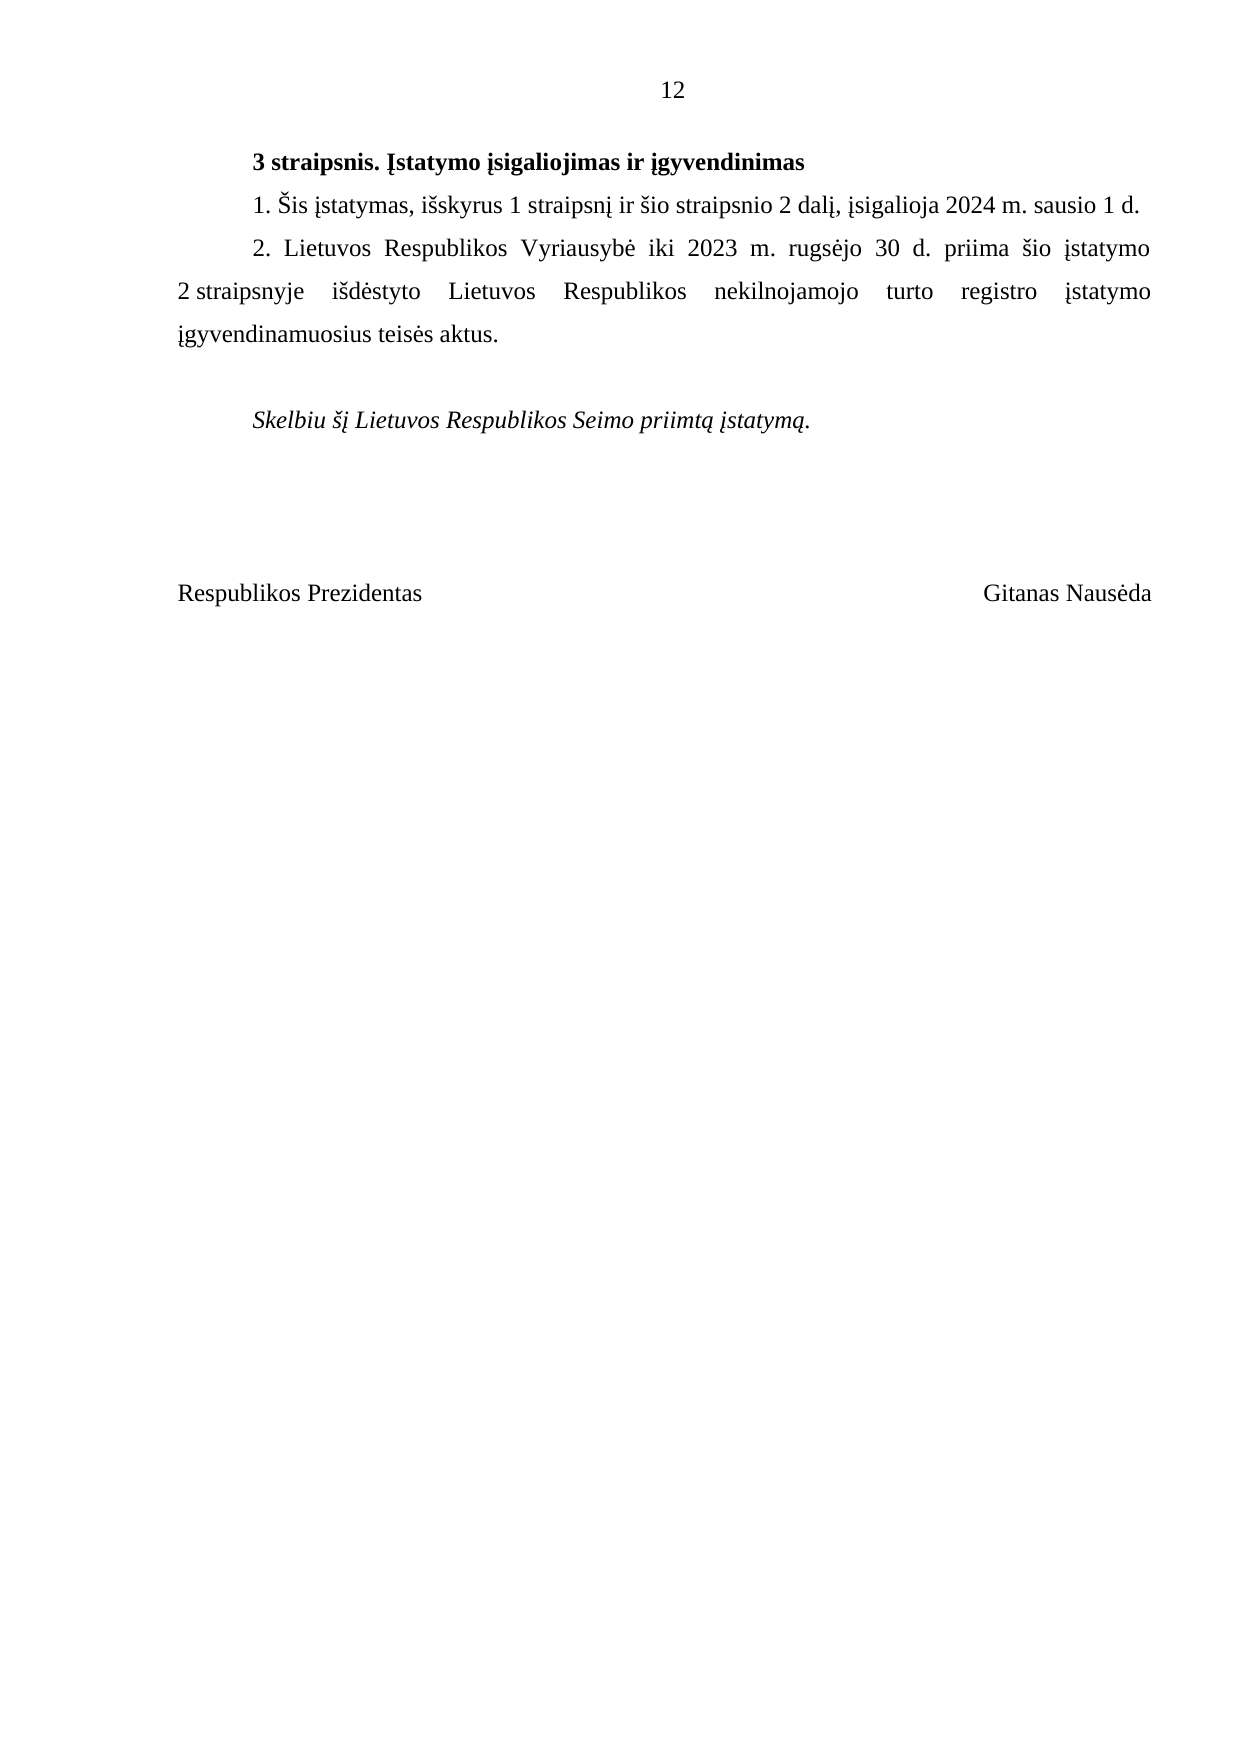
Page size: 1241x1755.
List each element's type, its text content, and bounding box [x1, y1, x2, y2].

text 2. Lietuvos Respublikos Vyriausybė iki 2023 m. rugsėjo 30 d. priima šio įstatymo 2 straipsnyje išdėstyto Lietuvos Respublikos nekilnojamojo turto registro įstatymo įgyvendinamuosius teisės aktus. [177, 233, 1152, 348]
text Respublikos Prezidentas Gitanas Nausėda [177, 578, 1152, 607]
text 1. Šis įstatymas, išskyrus 1 straipsnį ir šio straipsnio 2 dalį, įsigalioja 2024 m. sausio 1 d. [177, 190, 1152, 219]
text Skelbiu šį Lietuvos Respublikos Seimo priimtą įstatymą. [177, 406, 1152, 434]
text 3 straipsnis. Įstatymo įsigaliojimas ir įgyvendinimas [177, 147, 1152, 176]
